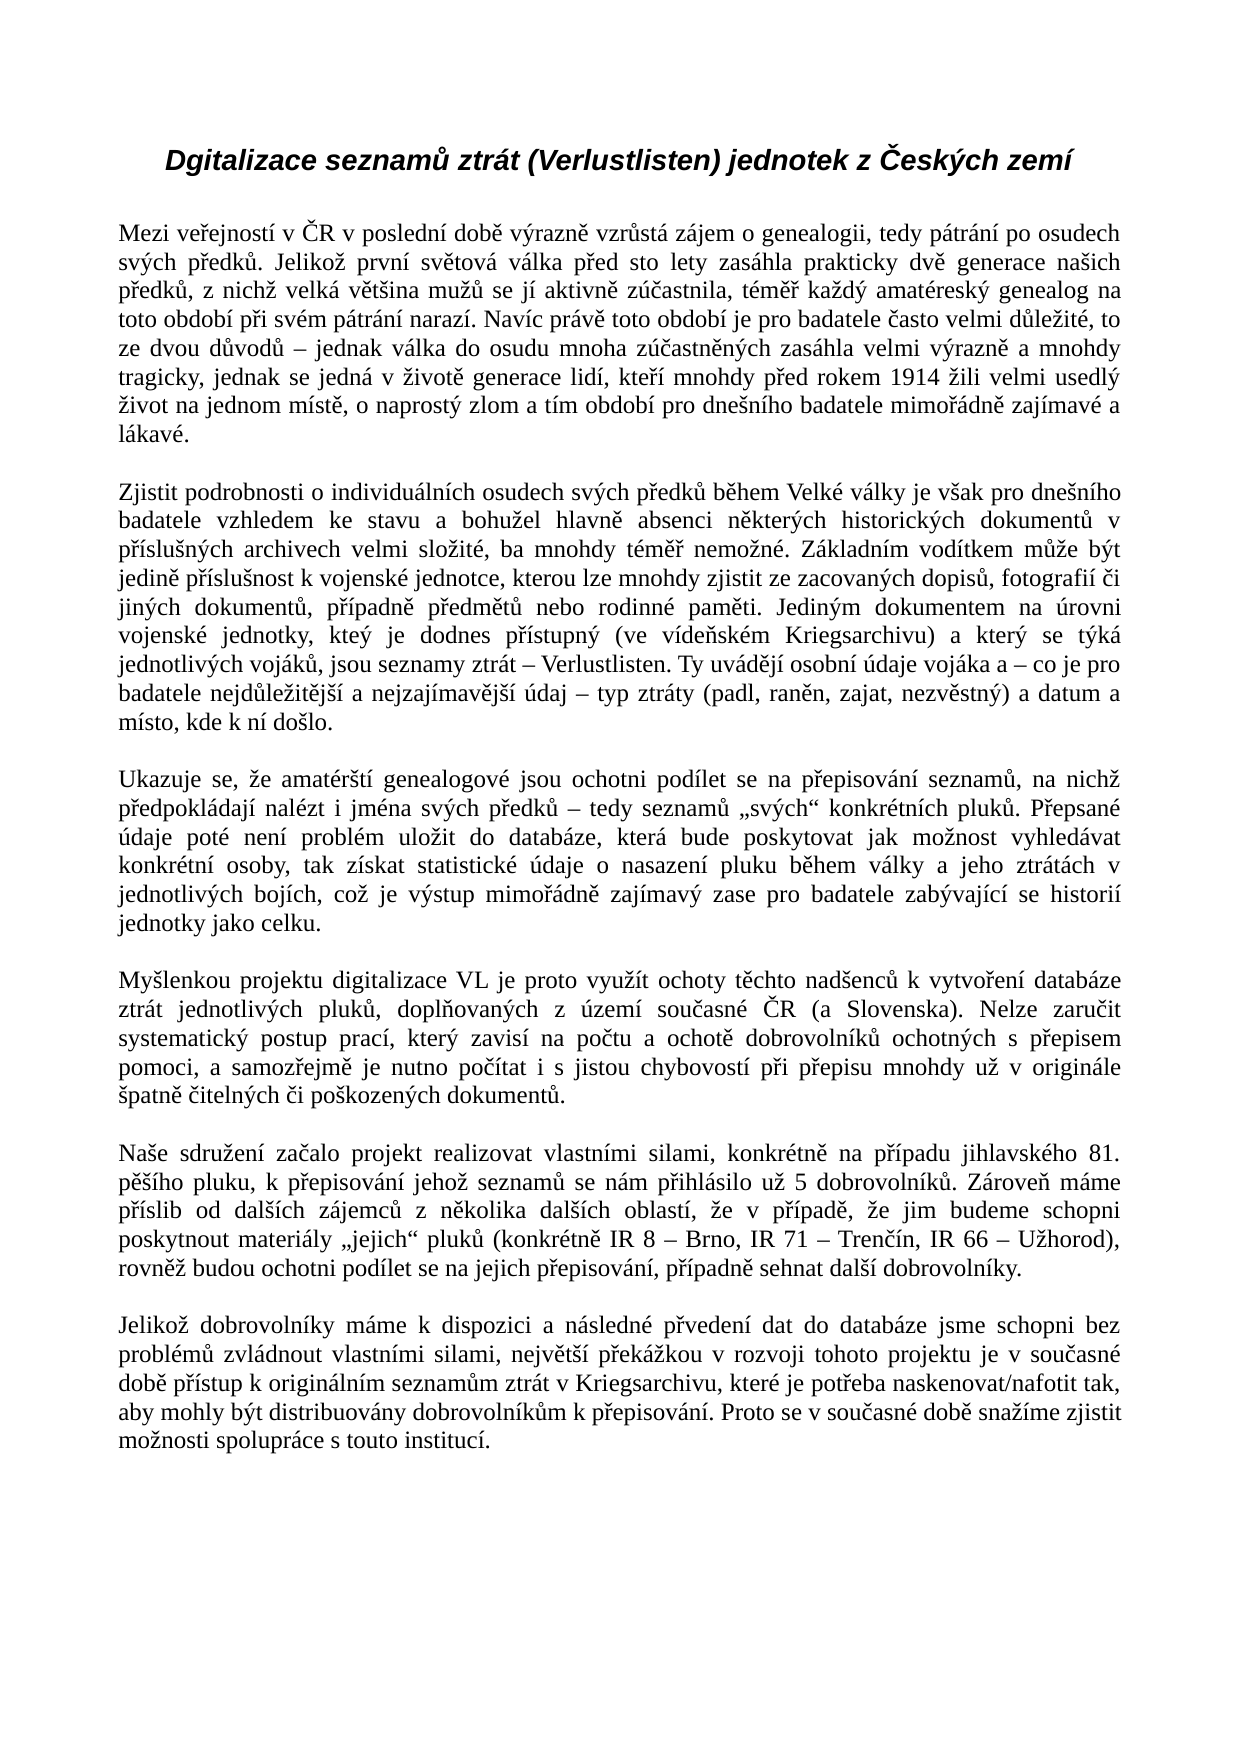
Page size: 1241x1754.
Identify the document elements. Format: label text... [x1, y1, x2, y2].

text Jelikož dobrovolníky máme k dispozici a následné přvedení dat do databáze jsme schopni bez problémů zvládnout vlastními silami, největší překážkou v rozvoji tohoto projektu je v současné době přístup k originálním seznamům ztrát v Kriegsarchivu, které je potřeba naskenovat/nafotit tak, aby mohly být distribuovány dobrovolníkům k přepisování. Proto se v současné době snažíme zjistit možnosti spolupráce s touto institucí. [118, 1310, 1122, 1454]
text Ukazuje se, že amatérští genealogové jsou ochotni podílet se na přepisování seznamů, na nichž předpokládají nalézt i jména svých předků – tedy seznamů „svých“ konkrétních pluků. Přepsané údaje poté není problém uložit do databáze, která bude poskytovat jak možnost vyhledávat konkrétní osoby, tak získat statistické údaje o nasazení pluku během války a jeho ztrátách v jednotlivých bojích, což je výstup mimořádně zajímavý zase pro badatele zabývající se historií jednotky jako celku. [118, 764, 1122, 937]
subtitle Dgitalizace seznamů ztrát (Verlustlisten) jednotek z Českých zemí [118, 143, 1122, 177]
text Naše sdružení začalo projekt realizovat vlastními silami, konkrétně na případu jihlavského 81. pěšího pluku, k přepisování jehož seznamů se nám přihlásilo už 5 dobrovolníků. Zároveň máme příslib od dalších zájemců z několika dalších oblastí, že v případě, že jim budeme schopni poskytnout materiály „jejich“ pluků (konkrétně IR 8 – Brno, IR 71 – Trenčín, IR 66 – Užhorod), rovněž budou ochotni podílet se na jejich přepisování, případně sehnat další dobrovolníky. [118, 1138, 1122, 1282]
text Myšlenkou projektu digitalizace VL je proto využít ochoty těchto nadšenců k vytvoření databáze ztrát jednotlivých pluků, doplňovaných z území současné ČR (a Slovenska). Nelze zaručit systematický postup prací, který zavisí na počtu a ochotě dobrovolníků ochotných s přepisem pomoci, a samozřejmě je nutno počítat i s jistou chybovostí při přepisu mnohdy už v originále špatně čitelných či poškozených dokumentů. [118, 965, 1122, 1109]
text Zjistit podrobnosti o individuálních osudech svých předků během Velké války je však pro dnešního badatele vzhledem ke stavu a bohužel hlavně absenci některých historických dokumentů v příslušných archivech velmi složité, ba mnohdy téměř nemožné. Základním vodítkem může být jedině příslušnost k vojenské jednotce, kterou lze mnohdy zjistit ze zacovaných dopisů, fotografií či jiných dokumentů, případně předmětů nebo rodinné paměti. Jediným dokumentem na úrovni vojenské jednotky, kteý je dodnes přístupný (ve vídeňském Kriegsarchivu) a který se týká jednotlivých vojáků, jsou seznamy ztrát – Verlustlisten. Ty uvádějí osobní údaje vojáka a – co je pro badatele nejdůležitější a nejzajímavější údaj – typ ztráty (padl, raněn, zajat, nezvěstný) a datum a místo, kde k ní došlo. [118, 477, 1122, 735]
text Mezi veřejností v ČR v poslední době výrazně vzrůstá zájem o genealogii, tedy pátrání po osudech svých předků. Jelikož první světová válka před sto lety zasáhla prakticky dvě generace našich předků, z nichž velká většina mužů se jí aktivně zúčastnila, téměř každý amatéreský genealog na toto období při svém pátrání narazí. Navíc právě toto období je pro badatele často velmi důležité, to ze dvou důvodů – jednak válka do osudu mnoha zúčastněných zasáhla velmi výrazně a mnohdy tragicky, jednak se jedná v životě generace lidí, kteří mnohdy před rokem 1914 žili velmi usedlý život na jednom místě, o naprostý zlom a tím období pro dnešního badatele mimořádně zajímavé a lákavé. [118, 218, 1122, 448]
